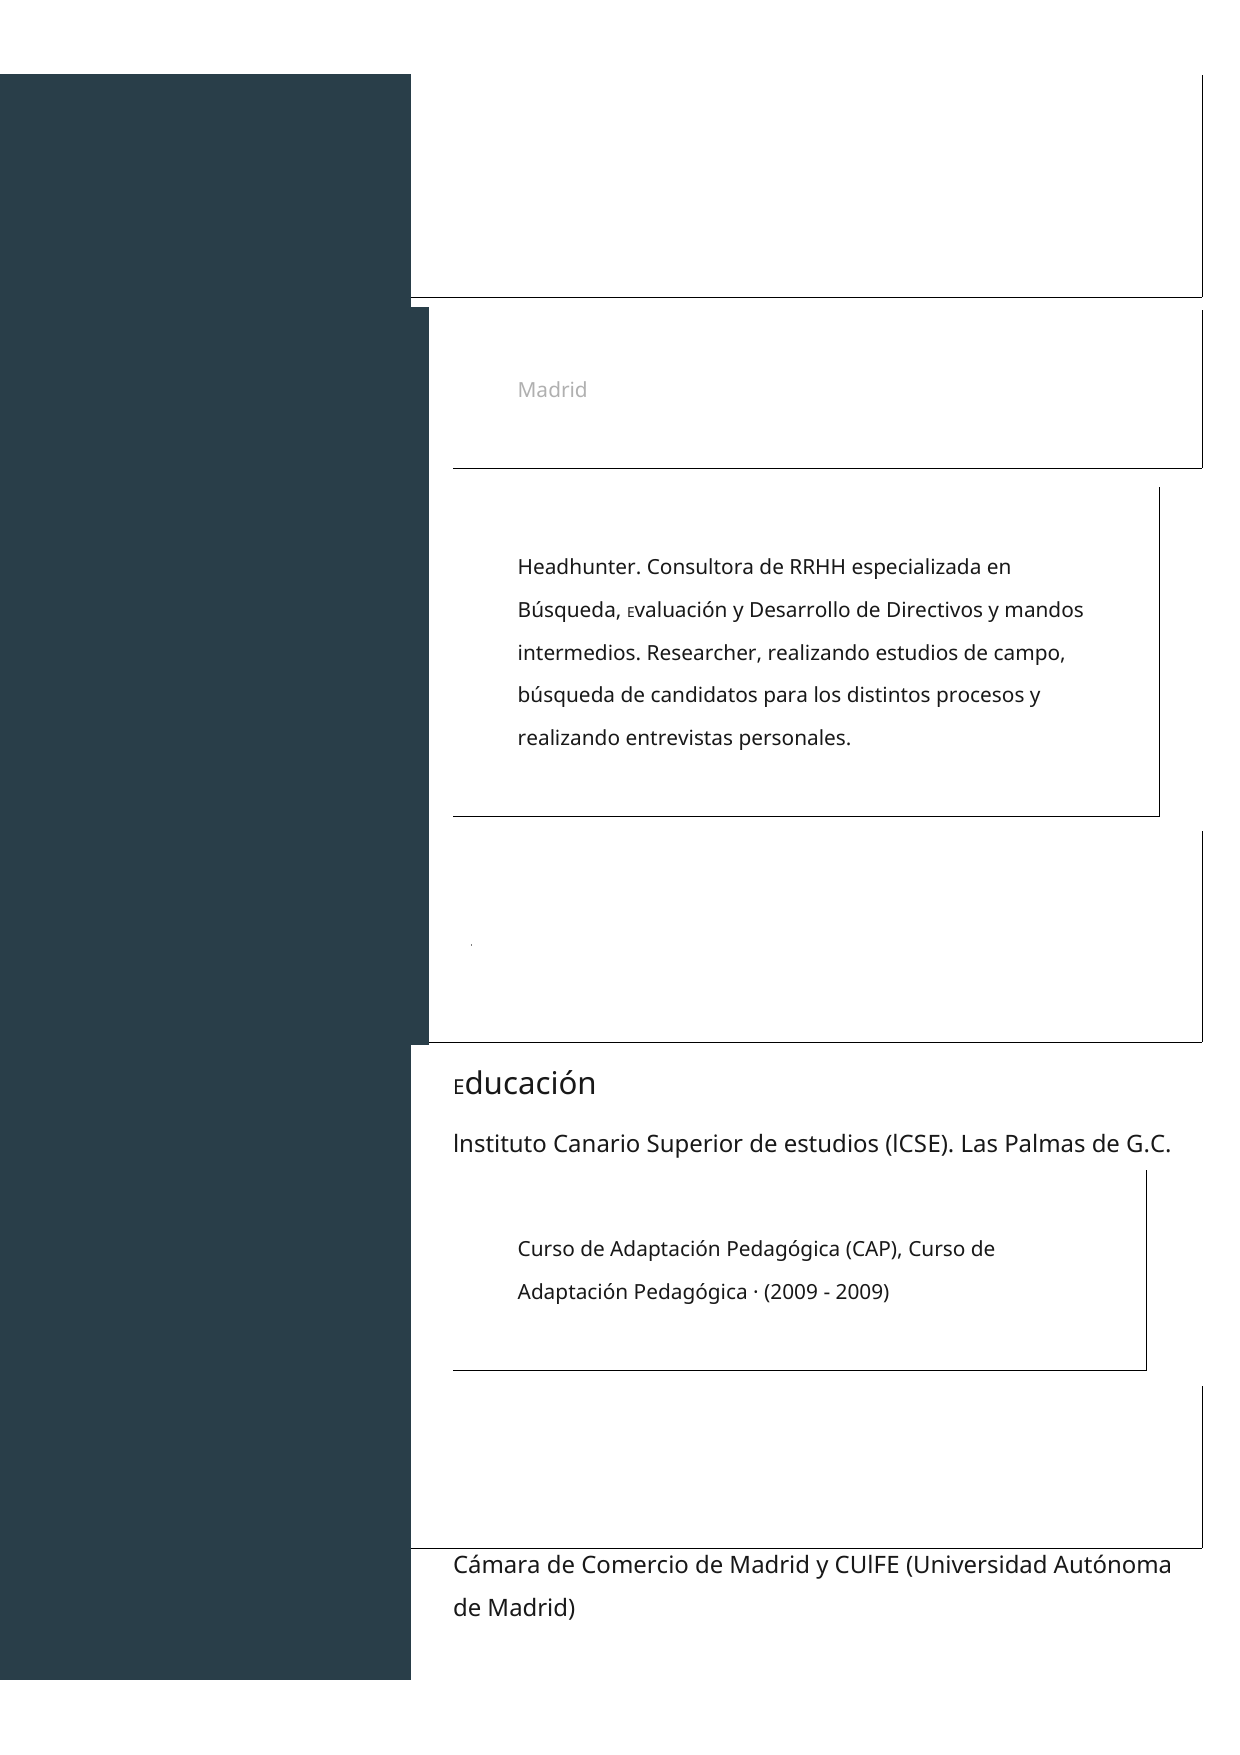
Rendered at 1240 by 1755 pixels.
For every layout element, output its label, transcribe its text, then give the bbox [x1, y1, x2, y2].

text educación [453, 1061, 1202, 1104]
subtitle lnstituto Canario Superior de estudios (lCSE). Las Palmas de G.C. [453, 1126, 1202, 1159]
text Madrid [453, 310, 1202, 468]
subtitle Cámara de Comercio de Madrid y CUlFE (Universidad Autónoma de Madrid) [453, 1548, 1202, 1623]
text Curso de Adaptación Pedagógica (CAP), Curso de Adaptación Pedagógica · (2009 - 2009) [453, 1170, 1146, 1370]
text Headhunter. Consultora de RRHH especializada en Búsqueda, evaluación y Desarrollo de Directivos y mandos intermedios. Researcher, realizando estudios de campo, búsqueda de candidatos para los distintos procesos y realizando entrevistas personales. [453, 487, 1159, 816]
